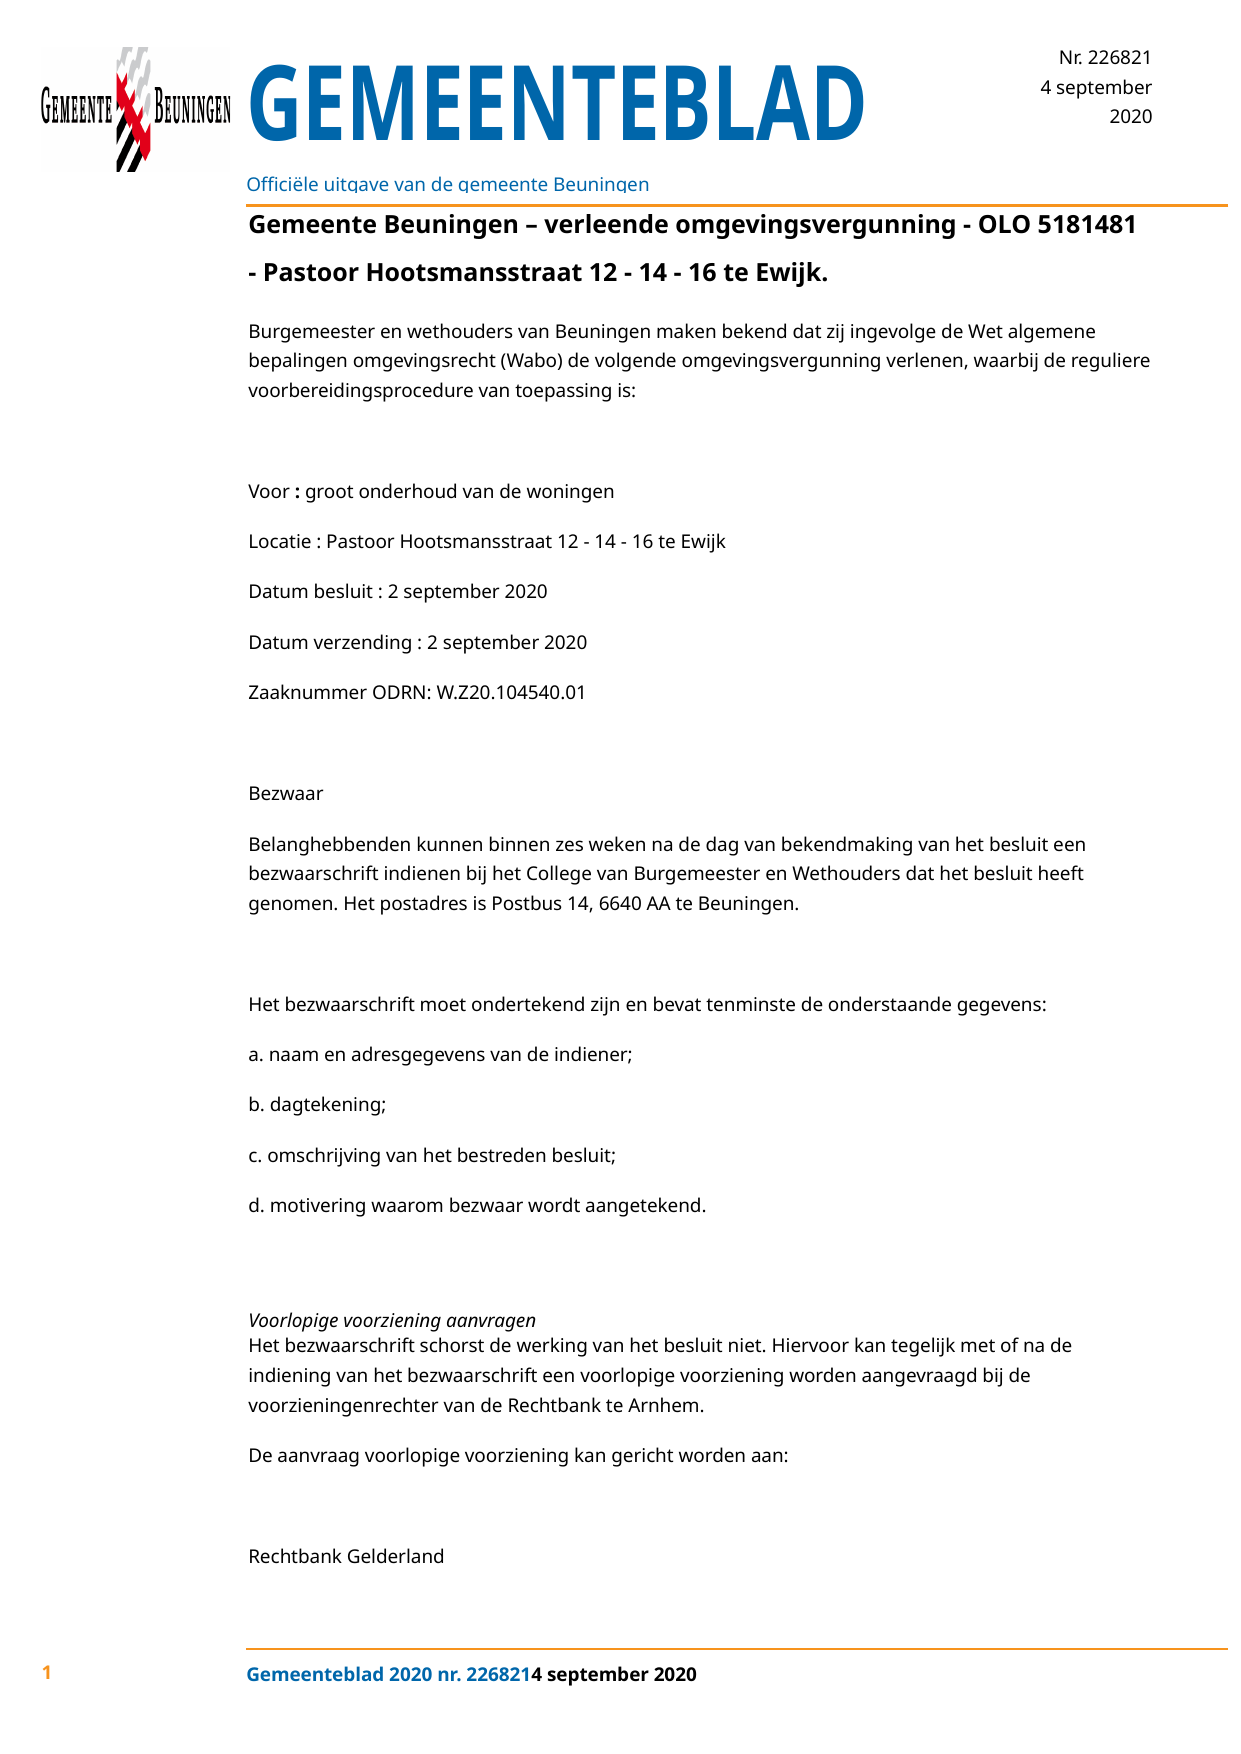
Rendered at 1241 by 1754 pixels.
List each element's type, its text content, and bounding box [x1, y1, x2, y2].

text Het bezwaarschrift moet ondertekend zijn en bevat tenminste de onderstaande gegevens: [248, 991, 1152, 1017]
text c. omschrijving van het bestreden besluit; [248, 1142, 1152, 1168]
text De aanvraag voorlopige voorziening kan gericht worden aan: [248, 1442, 1152, 1468]
text Locatie : Pastoor Hootsmansstraat 12 - 14 - 16 te Ewijk [248, 528, 1152, 554]
text a. naam en adresgegevens van de indiener; [248, 1041, 1152, 1067]
text Belanghebbenden kunnen binnen zes weken na de dag van bekendmaking van het besluit een bezwaarschrift indienen bij het College van Burgemeester en Wethouders dat het besluit heeft genomen. Het postadres is Postbus 14, 6640 AA te Beuningen. [248, 831, 1152, 916]
text Zaaknummer ODRN: W.Z20.104540.01 [248, 679, 1152, 705]
text Datum verzending : 2 september 2020 [248, 629, 1152, 655]
text Voorlopige voorziening aanvragen [248, 1307, 1152, 1333]
text Voor : groot onderhoud van de woningen [248, 478, 1152, 504]
text b. dagtekening; [248, 1092, 1152, 1117]
text d. motivering waarom bezwaar wordt aangetekend. [248, 1192, 1152, 1218]
text Burgemeester en wethouders van Beuningen maken bekend dat zij ingevolge de Wet algemene bepalingen omgevingsrecht (Wabo) de volgende omgevingsvergunning verlenen, waarbij de reguliere voorbereidingsprocedure van toepassing is: [248, 318, 1152, 403]
text Rechtbank Gelderland [248, 1543, 1152, 1569]
text Bezwaar [248, 780, 1152, 806]
text Datum besluit : 2 september 2020 [248, 579, 1152, 604]
picture [41, 47, 231, 172]
text Gemeente Beuningen – verleende omgevingsvergunning - OLO 5181481 - Pastoor Hootsmansstraat 12 - 14 - 16 te Ewijk. [248, 207, 1152, 288]
text Het bezwaarschrift schorst de werking van het besluit niet. Hiervoor kan tegelijk met of na de indiening van het bezwaarschrift een voorlopige voorziening worden aangevraagd bij de voorzieningenrechter van de Rechtbank te Arnhem. [248, 1333, 1152, 1417]
